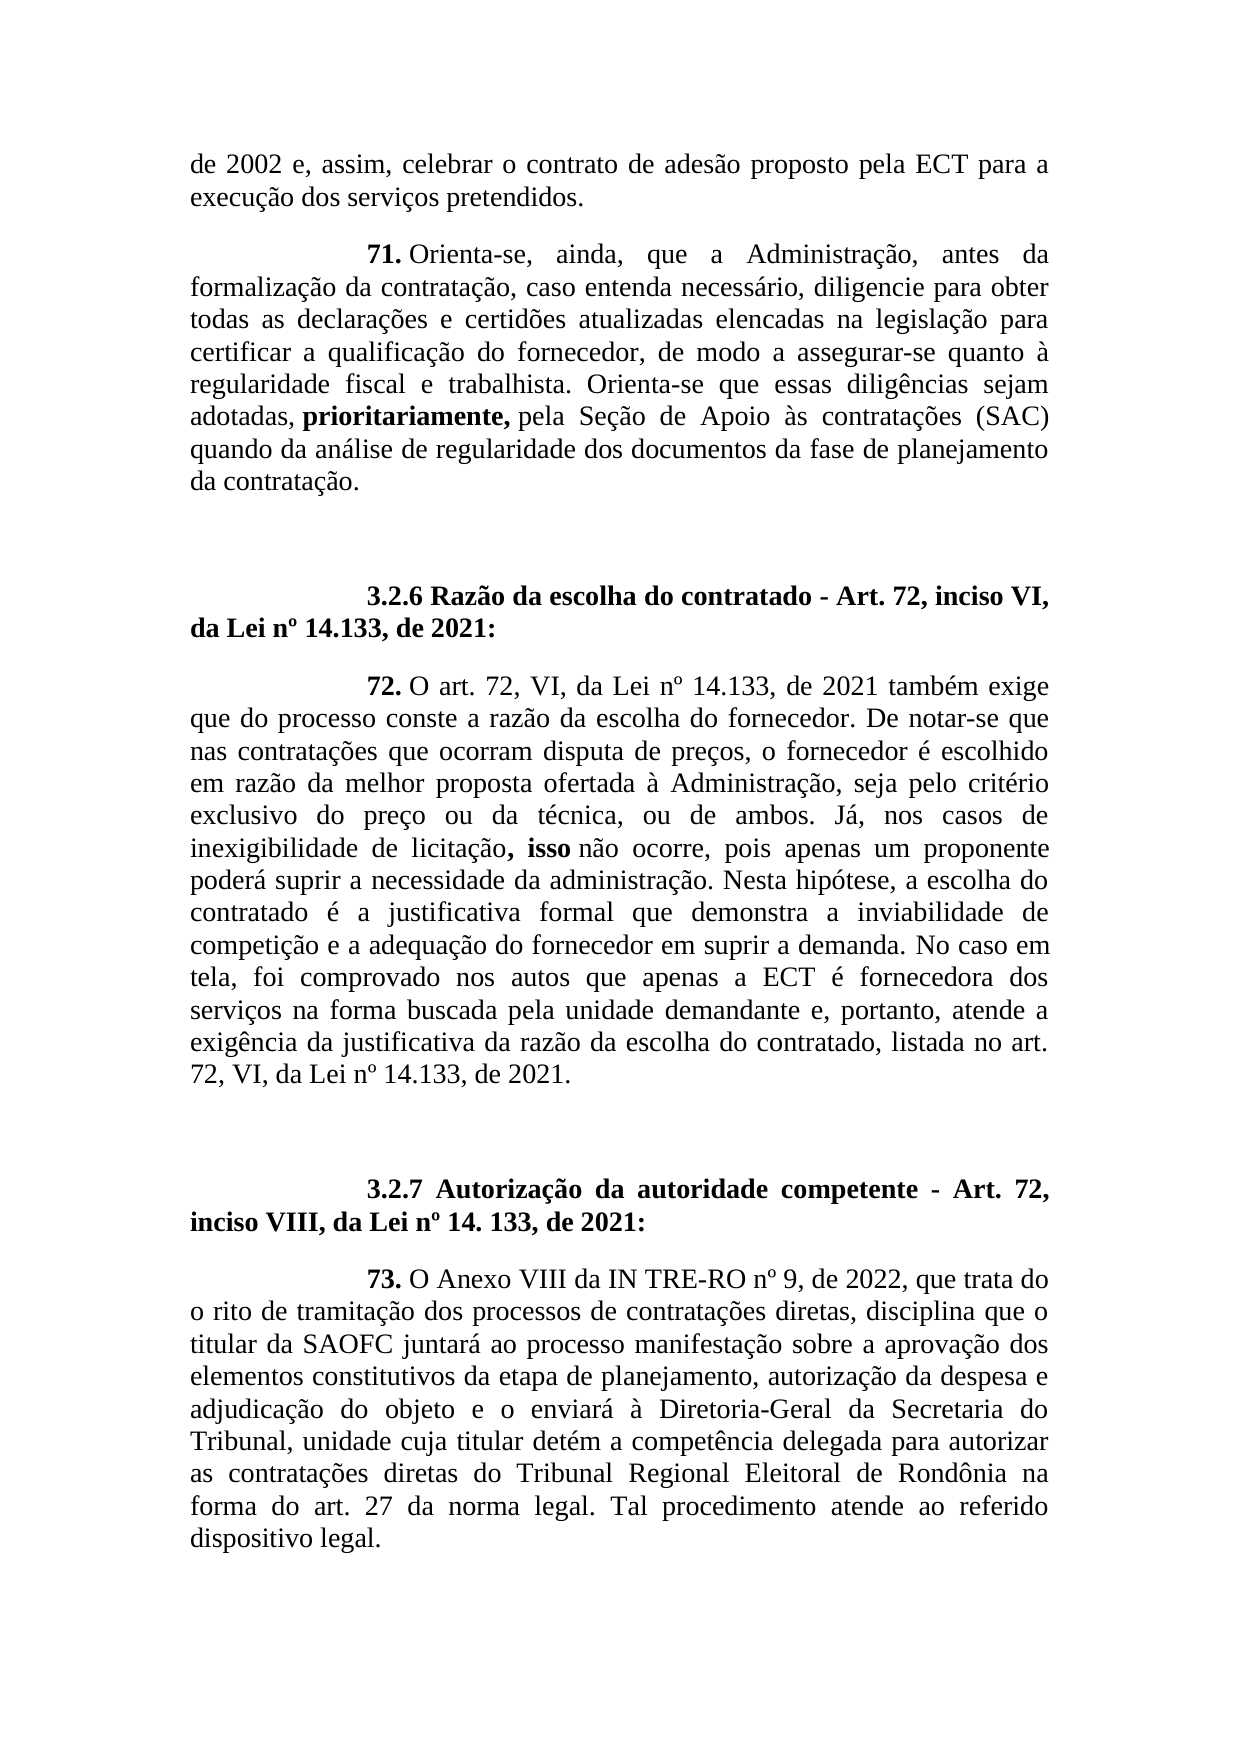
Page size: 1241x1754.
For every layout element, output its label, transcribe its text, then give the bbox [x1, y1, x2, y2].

text de 2002 e, assim, celebrar o contrato de adesão proposto pela ECT para a execução dos serviços pretendidos. [190, 148, 1051, 212]
text 71. Orienta-se, ainda, que a Administração, antes da formalização da contratação, caso entenda necessário, diligencie para obter todas as declarações e certidões atualizadas elencadas na legislação para certificar a qualificação do fornecedor, de modo a assegurar-se quanto à regularidade fiscal e trabalhista. Orienta-se que essas diligências sejam adotadas, prioritariamente, pela Seção de Apoio às contratações (SAC) quando da análise de regularidade dos documentos da fase de planejamento da contratação. [190, 237, 1051, 497]
text 73. O Anexo VIII da IN TRE-RO nº 9, de 2022, que trata do o rito de tramitação dos processos de contratações diretas, disciplina que o titular da SAOFC juntará ao processo manifestação sobre a aprovação dos elementos constitutivos da etapa de planejamento, autorização da despesa e adjudicação do objeto e o enviará à Diretoria-Geral da Secretaria do Tribunal, unidade cuja titular detém a competência delegada para autorizar as contratações diretas do Tribunal Regional Eleitoral de Rondônia na forma do art. 27 da norma legal. Tal procedimento atende ao referido dispositivo legal. [190, 1262, 1051, 1554]
text 72. O art. 72, VI, da Lei nº 14.133, de 2021 também exige que do processo conste a razão da escolha do fornecedor. De notar-se que nas contratações que ocorram disputa de preços, o fornecedor é escolhido em razão da melhor proposta ofertada à Administração, seja pelo critério exclusivo do preço ou da técnica, ou de ambos. Já, nos casos de inexigibilidade de licitação, isso não ocorre, pois apenas um proponente poderá suprir a necessidade da administração. Nesta hipótese, a escolha do contratado é a justificativa formal que demonstra a inviabilidade de competição e a adequação do fornecedor em suprir a demanda. No caso em tela, foi comprovado nos autos que apenas a ECT é fornecedora dos serviços na forma buscada pela unidade demandante e, portanto, atende a exigência da justificativa da razão da escolha do contratado, listada no art. 72, VI, da Lei nº 14.133, de 2021. [190, 669, 1051, 1090]
text 3.2.7 Autorização da autoridade competente - Art. 72, inciso VIII, da Lei nº 14. 133, de 2021: [190, 1172, 1051, 1237]
text 3.2.6 Razão da escolha do contratado - Art. 72, inciso VI, da Lei nº 14.133, de 2021: [190, 579, 1051, 644]
